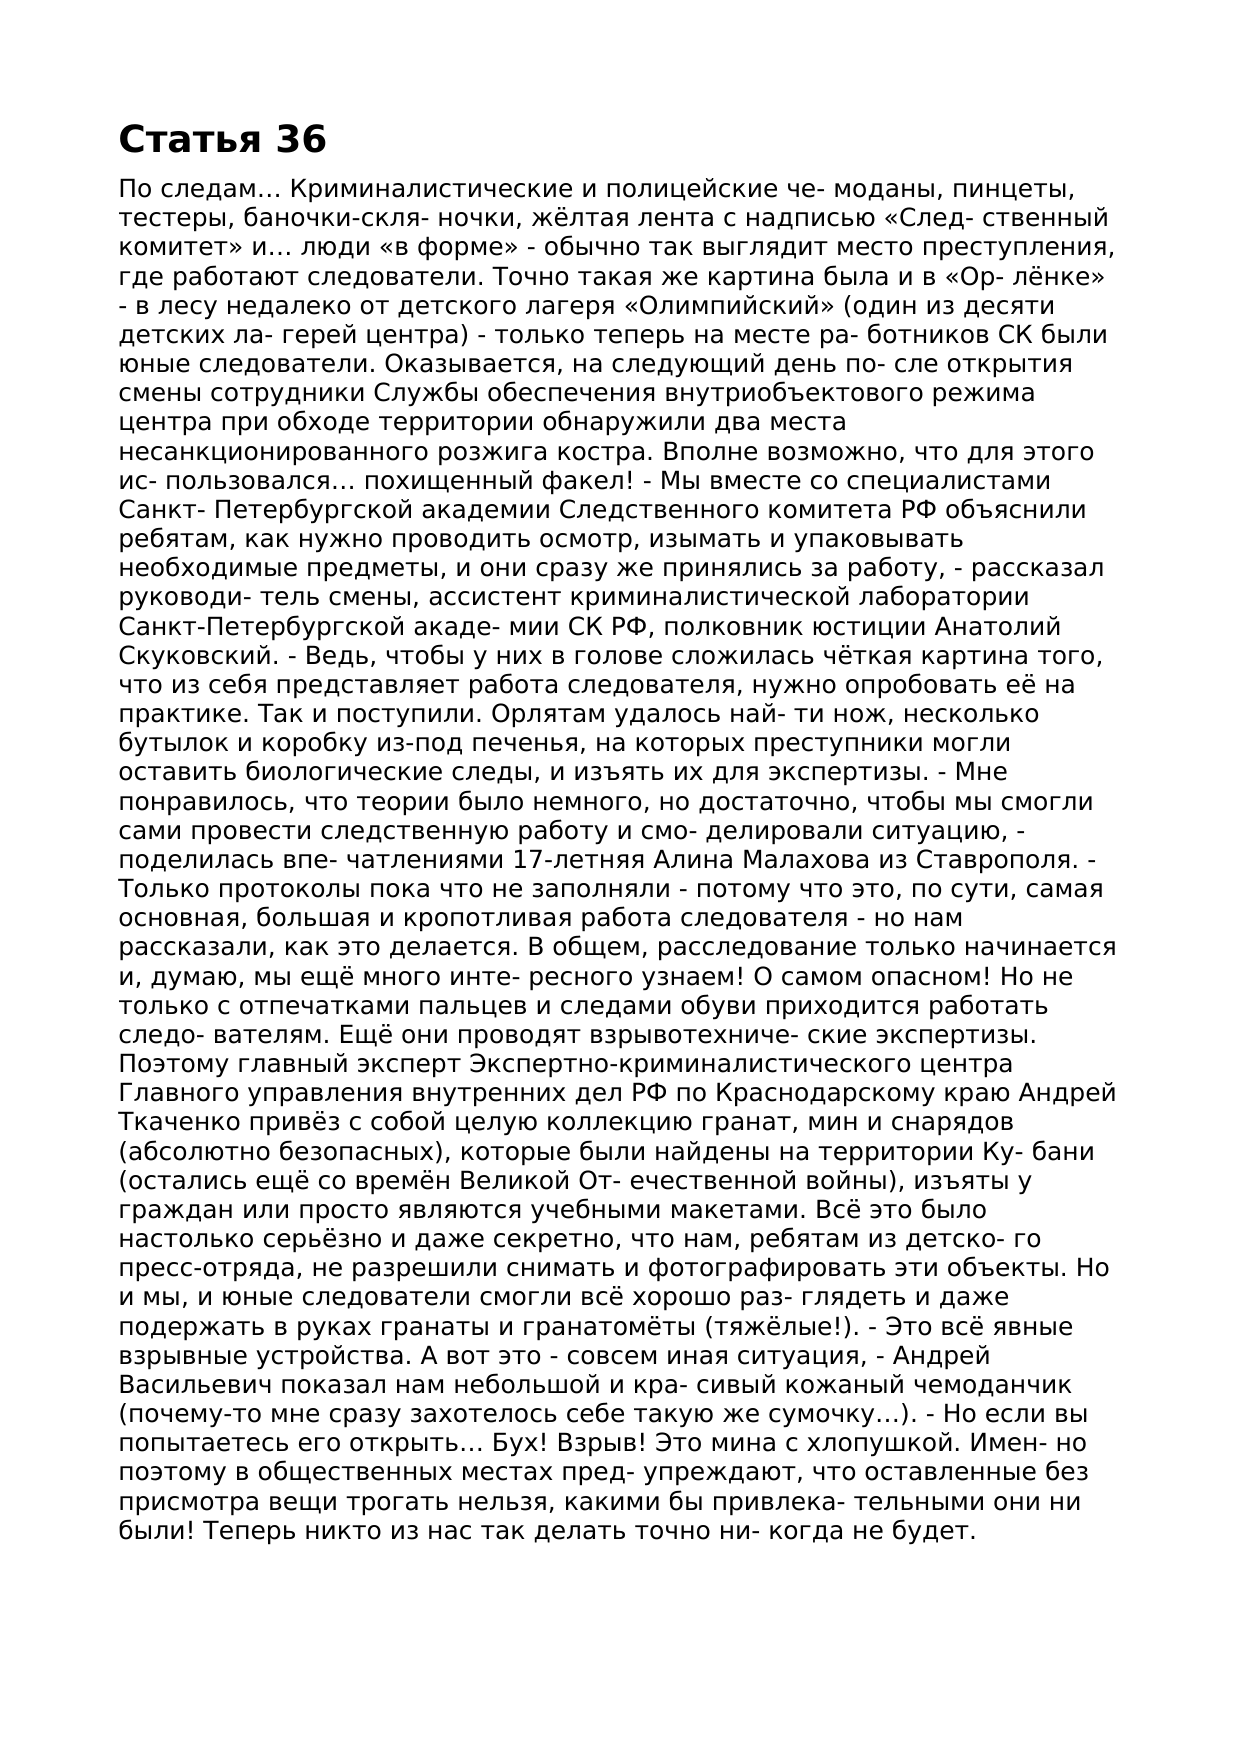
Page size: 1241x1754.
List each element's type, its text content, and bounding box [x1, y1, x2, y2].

subtitle Статья 36 [118, 118, 1122, 162]
text По следам… Криминалистические и полицейские че- моданы, пинцеты, тестеры, баночки-скля- ночки, жёлтая лента с надписью «След- ственный комитет» и… люди «в форме» - обычно так выглядит место преступления, где работают следователи. Точно такая же картина была и в «Ор- лёнке» - в лесу недалеко от детского лагеря «Олимпийский» (один из десяти детских ла- герей центра) - только теперь на месте ра- ботников СК были юные следователи. Оказывается, на следующий день по- сле открытия смены сотрудники Службы обеспечения внутриобъектового режима центра при обходе территории обнаружили два места несанкционированного розжига костра. Вполне возможно, что для этого ис- пользовался… похищенный факел! - Мы вместе со специалистами Санкт- Петербургской академии Следственного комитета РФ объяснили ребятам, как нужно проводить осмотр, изымать и упаковывать необходимые предметы, и они сразу же принялись за работу, - рассказал руководи- тель смены, ассистент криминалистической лаборатории Санкт-Петербургской акаде- мии СК РФ, полковник юстиции Анатолий Скуковский. - Ведь, чтобы у них в голове сложилась чёткая картина того, что из себя представляет работа следователя, нужно опробовать её на практике. Так и поступили. Орлятам удалось най- ти нож, несколько бутылок и коробку из-под печенья, на которых преступники могли оставить биологические следы, и изъять их для экспертизы. - Мне понравилось, что теории было немного, но достаточно, чтобы мы смогли сами провести следственную работу и смо- делировали ситуацию, - поделилась впе- чатлениями 17-летняя Алина Малахова из Ставрополя. - Только протоколы пока что не заполняли - потому что это, по сути, самая основная, большая и кропотливая работа следователя - но нам рассказали, как это делается. В общем, расследование только начинается и, думаю, мы ещё много инте- ресного узнаем! О самом опасном! Но не только с отпечатками пальцев и следами обуви приходится работать следо- вателям. Ещё они проводят взрывотехниче- ские экспертизы. Поэтому главный эксперт Экспертно-криминалистического центра Главного управления внутренних дел РФ по Краснодарскому краю Андрей Ткаченко привёз с собой целую коллекцию гранат, мин и снарядов (абсолютно безопасных), которые были найдены на территории Ку- бани (остались ещё со времён Великой От- ечественной войны), изъяты у граждан или просто являются учебными макетами. Всё это было настолько серьёзно и даже секретно, что нам, ребятам из детско- го пресс-отряда, не разрешили снимать и фотографировать эти объекты. Но и мы, и юные следователи смогли всё хорошо раз- глядеть и даже подержать в руках гранаты и гранатомёты (тяжёлые!). - Это всё явные взрывные устройства. А вот это - совсем иная ситуация, - Андрей Васильевич показал нам небольшой и кра- сивый кожаный чемоданчик (почему-то мне сразу захотелось себе такую же сумочку…). - Но если вы попытаетесь его открыть… Бух! Взрыв! Это мина с хлопушкой. Имен- но поэтому в общественных местах пред- упреждают, что оставленные без присмотра вещи трогать нельзя, какими бы привлека- тельными они ни были! Теперь никто из нас так делать точно ни- когда не будет. [118, 174, 1122, 1545]
